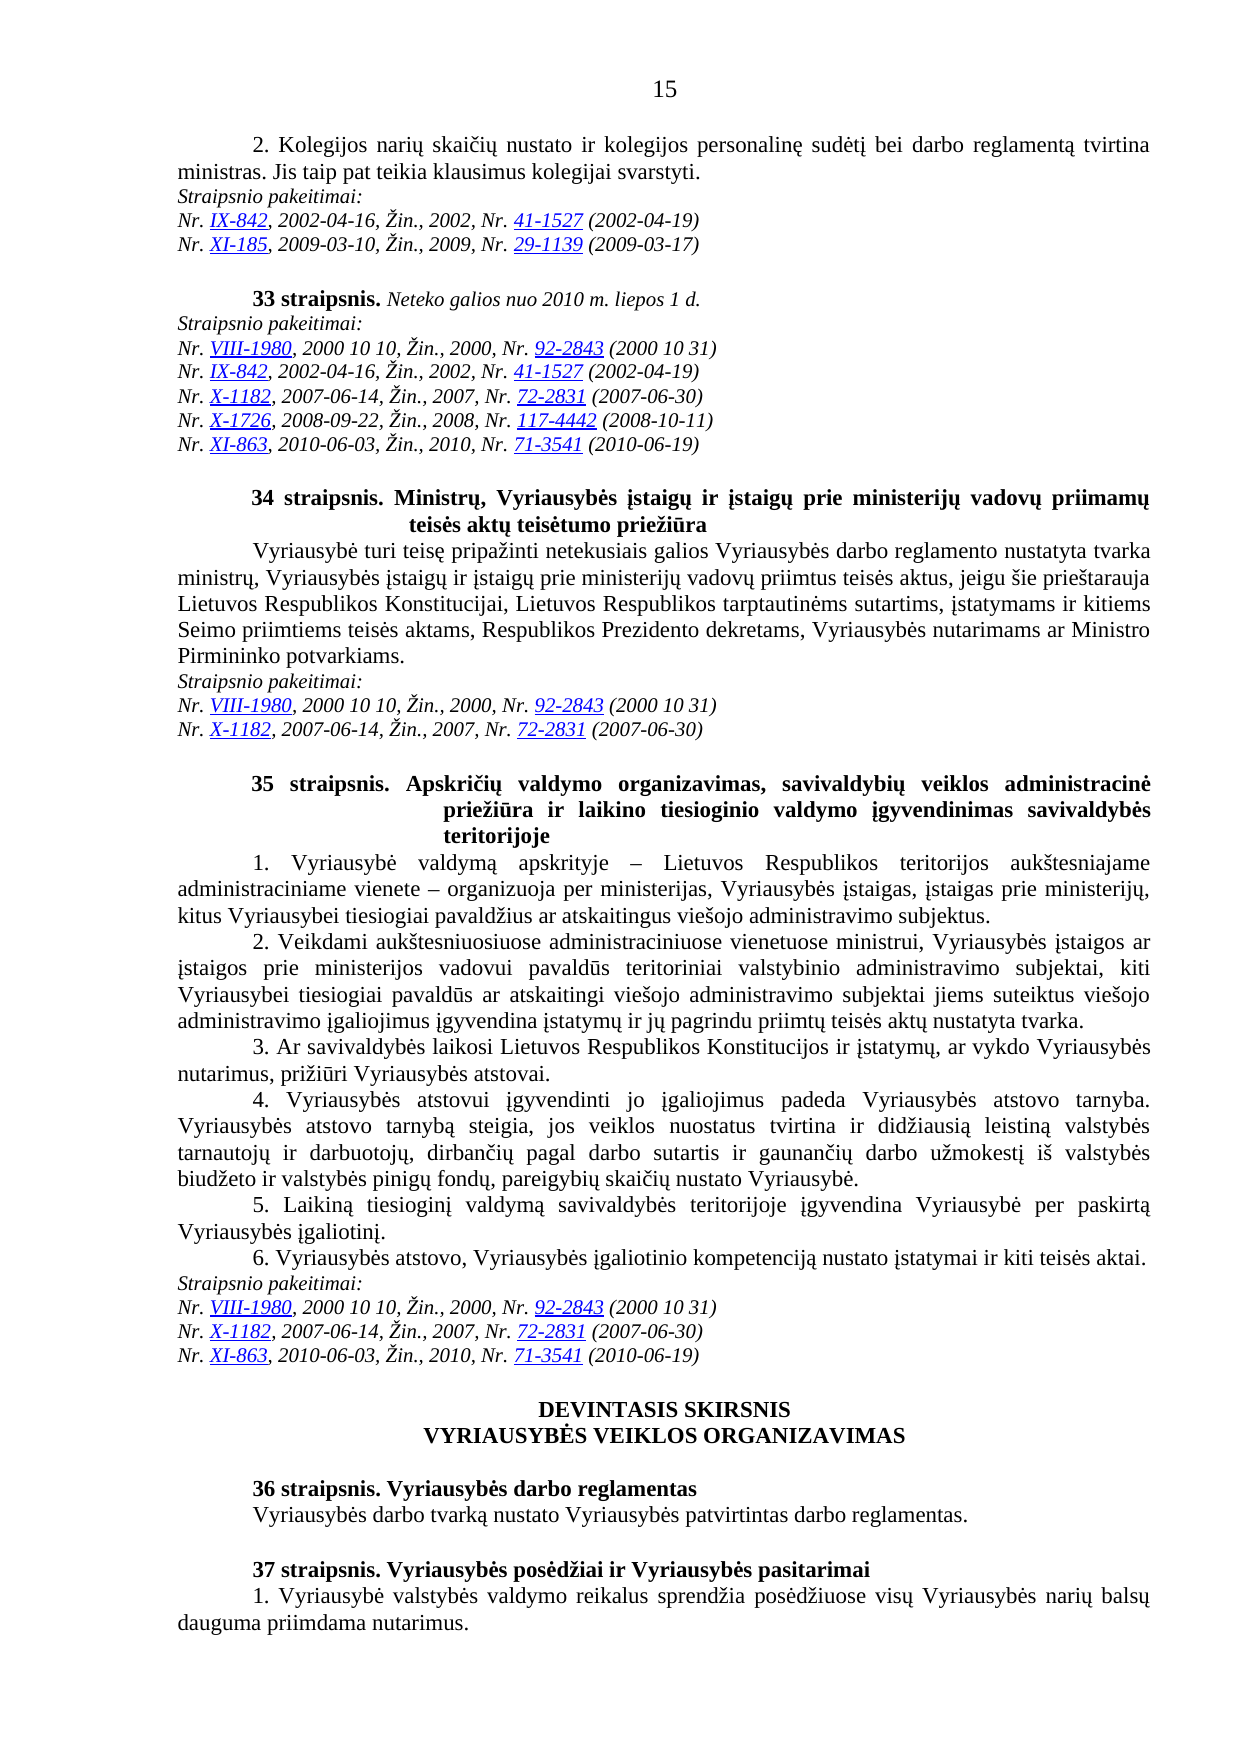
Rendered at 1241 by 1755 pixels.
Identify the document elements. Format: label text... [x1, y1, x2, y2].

text Nr. XI-863, 2010-06-03, Žin., 2010, Nr. 71-3541 (2010-06-19) [177, 432, 1152, 456]
text 34 straipsnis. Ministrų, Vyriausybės įstaigų ir įstaigų prie ministerijų vadovų priimamų teisės aktų teisėtumo priežiūra [251, 484, 1152, 537]
text 1. Vyriausybė valstybės valdymo reikalus sprendžia posėdžiuose visų Vyriausybės narių balsų dauguma priimdama nutarimus. [177, 1582, 1152, 1635]
text Straipsnio pakeitimai: [177, 1271, 1152, 1295]
text 37 straipsnis. Vyriausybės posėdžiai ir Vyriausybės pasitarimai [177, 1556, 1152, 1582]
text 5. Laikiną tiesioginį valdymą savivaldybės teritorijoje įgyvendina Vyriausybė per paskirtą Vyriausybės įgaliotinį. [177, 1192, 1152, 1244]
text 3. Ar savivaldybės laikosi Lietuvos Respublikos Konstitucijos ir įstatymų, ar vykdo Vyriausybės nutarimus, prižiūri Vyriausybės atstovai. [177, 1033, 1152, 1086]
text Nr. IX-842, 2002-04-16, Žin., 2002, Nr. 41-1527 (2002-04-19) [177, 208, 1152, 232]
text 6. Vyriausybės atstovo, Vyriausybės įgaliotinio kompetenciją nustato įstatymai ir kiti teisės aktai. [177, 1244, 1152, 1271]
text Nr. VIII-1980, 2000 10 10, Žin., 2000, Nr. 92-2843 (2000 10 31) [177, 335, 1152, 359]
text Nr. X-1182, 2007-06-14, Žin., 2007, Nr. 72-2831 (2007-06-30) [177, 383, 1152, 408]
text 1. Vyriausybė valdymą apskrityje – Lietuvos Respublikos teritorijos aukštesniajame administraciniame vienete – organizuoja per ministerijas, Vyriausybės įstaigas, įstaigas prie ministerijų, kitus Vyriausybei tiesiogiai pavaldžius ar atskaitingus viešojo administravimo subjektus. [177, 849, 1152, 928]
text 35 straipsnis. Apskričių valdymo organizavimas, savivaldybių veiklos administracinė priežiūra ir laikino tiesioginio valdymo įgyvendinimas savivaldybės teritorijoje [251, 770, 1152, 849]
text Nr. XI-185, 2009-03-10, Žin., 2009, Nr. 29-1139 (2009-03-17) [177, 232, 1152, 256]
text Nr. X-1182, 2007-06-14, Žin., 2007, Nr. 72-2831 (2007-06-30) [177, 1319, 1152, 1343]
text Nr. X-1726, 2008-09-22, Žin., 2008, Nr. 117-4442 (2008-10-11) [177, 408, 1152, 432]
text 2. Kolegijos narių skaičių nustato ir kolegijos personalinę sudėtį bei darbo reglamentą tvirtina ministras. Jis taip pat teikia klausimus kolegijai svarstyti. [177, 131, 1152, 184]
text VYRIAUSYBĖS VEIKLOS ORGANIZAVIMAS [177, 1422, 1152, 1448]
text Nr. X-1182, 2007-06-14, Žin., 2007, Nr. 72-2831 (2007-06-30) [177, 717, 1152, 741]
text 33 straipsnis. Neteko galios nuo 2010 m. liepos 1 d. [177, 285, 1152, 311]
text 4. Vyriausybės atstovui įgyvendinti jo įgaliojimus padeda Vyriausybės atstovo tarnyba. Vyriausybės atstovo tarnybą steigia, jos veiklos nuostatus tvirtina ir didžiausią leistiną valstybės tarnautojų ir darbuotojų, dirbančių pagal darbo sutartis ir gaunančių darbo užmokestį iš valstybės biudžeto ir valstybės pinigų fondų, pareigybių skaičių nustato Vyriausybė. [177, 1086, 1152, 1192]
text Nr. VIII-1980, 2000 10 10, Žin., 2000, Nr. 92-2843 (2000 10 31) [177, 693, 1152, 717]
text Straipsnio pakeitimai: [177, 184, 1152, 208]
text Vyriausybės darbo tvarką nustato Vyriausybės patvirtintas darbo reglamentas. [177, 1501, 1152, 1527]
text Vyriausybė turi teisę pripažinti netekusiais galios Vyriausybės darbo reglamento nustatyta tvarka ministrų, Vyriausybės įstaigų ir įstaigų prie ministerijų vadovų priimtus teisės aktus, jeigu šie prieštarauja Lietuvos Respublikos Konstitucijai, Lietuvos Respublikos tarptautinėms sutartims, įstatymams ir kitiems Seimo priimtiems teisės aktams, Respublikos Prezidento dekretams, Vyriausybės nutarimams ar Ministro Pirmininko potvarkiams. [177, 537, 1152, 669]
text Nr. XI-863, 2010-06-03, Žin., 2010, Nr. 71-3541 (2010-06-19) [177, 1343, 1152, 1367]
text Straipsnio pakeitimai: [177, 311, 1152, 335]
text Nr. IX-842, 2002-04-16, Žin., 2002, Nr. 41-1527 (2002-04-19) [177, 359, 1152, 383]
text 36 straipsnis. Vyriausybės darbo reglamentas [177, 1475, 1152, 1501]
text 2. Veikdami aukštesniuosiuose administraciniuose vienetuose ministrui, Vyriausybės įstaigos ar įstaigos prie ministerijos vadovui pavaldūs teritoriniai valstybinio administravimo subjektai, kiti Vyriausybei tiesiogiai pavaldūs ar atskaitingi viešojo administravimo subjektai jiems suteiktus viešojo administravimo įgaliojimus įgyvendina įstatymų ir jų pagrindu priimtų teisės aktų nustatyta tvarka. [177, 928, 1152, 1033]
text Devintasis skirsnis [177, 1396, 1152, 1422]
text Nr. VIII-1980, 2000 10 10, Žin., 2000, Nr. 92-2843 (2000 10 31) [177, 1295, 1152, 1319]
text Straipsnio pakeitimai: [177, 669, 1152, 693]
